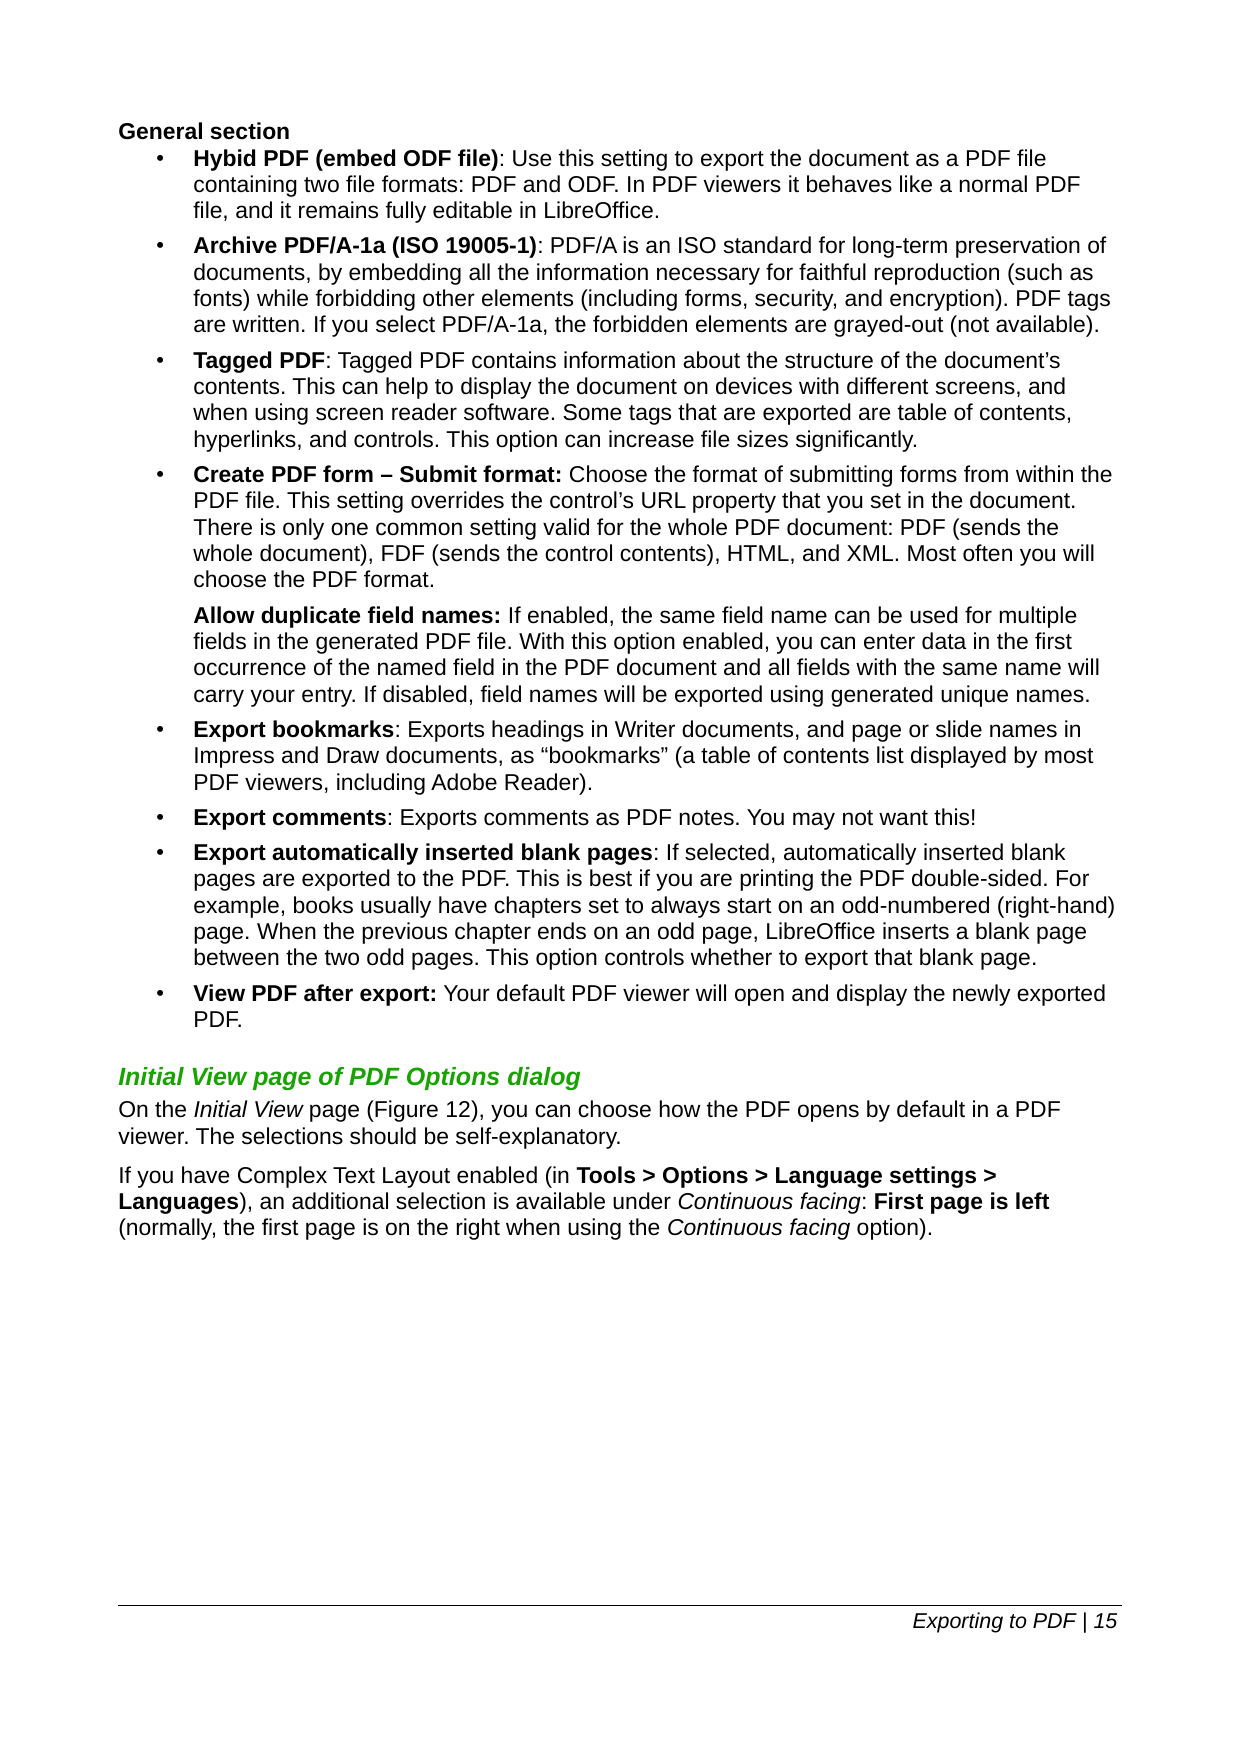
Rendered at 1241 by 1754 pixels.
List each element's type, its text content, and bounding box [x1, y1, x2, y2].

list Export automatically inserted blank pages: If selected, automatically inserted blank pages are exported to the PDF. This is best if you are printing the PDF double-sided. For example, books usually have chapters set to always start on an odd-numbered (right-hand) page. When the previous chapter ends on an odd page, LibreOffice inserts a blank page between the two odd pages. This option controls whether to export that blank page. [156, 839, 1122, 971]
text If you have Complex Text Layout enabled (in Tools > Options > Language settings > Languages), an additional selection is available under Continuous facing: First page is left (normally, the first page is on the right when using the Continuous facing option). [118, 1162, 1122, 1241]
list Archive PDF/A-1a (ISO 19005-1): PDF/A is an ISO standard for long-term preservation of documents, by embedding all the information necessary for faithful reproduction (such as fonts) while forbidding other elements (including forms, security, and encryption). PDF tags are written. If you select PDF/A-1a, the forbidden elements are grayed-out (not available). [156, 232, 1122, 338]
subtitle Initial View page of PDF Options dialog [118, 1062, 1122, 1091]
list Export bookmarks: Exports headings in Writer documents, and page or slide names in Impress and Draw documents, as “bookmarks” (a table of contents list displayed by most PDF viewers, including Adobe Reader). [156, 716, 1122, 795]
list Export comments: Exports comments as PDF notes. You may not want this! [156, 804, 1122, 830]
list Tagged PDF: Tagged PDF contains information about the structure of the document’s contents. This can help to display the document on devices with different screens, and when using screen reader software. Some tags that are exported are table of contents, hyperlinks, and controls. This option can increase file sizes significantly. [156, 347, 1122, 452]
list Create PDF form – Submit format: Choose the format of submitting forms from within the PDF file. This setting overrides the control’s URL property that you set in the document. There is only one common setting valid for the whole PDF document: PDF (sends the whole document), FDF (sends the control contents), HTML, and XML. Most often you will choose the PDF format. [156, 461, 1122, 593]
list Hybid PDF (embed ODF file): Use this setting to export the document as a PDF file containing two file formats: PDF and ODF. In PDF viewers it behaves like a normal PDF file, and it remains fully editable in LibreOffice. [156, 144, 1122, 223]
text General section [118, 118, 1122, 144]
text On the Initial View page (Figure 12), you can choose how the PDF opens by default in a PDF viewer. The selections should be self-explanatory. [118, 1096, 1122, 1149]
list Allow duplicate field names: If enabled, the same field name can be used for multiple fields in the generated PDF file. With this option enabled, you can enter data in the first occurrence of the named field in the PDF document and all fields with the same name will carry your entry. If disabled, field names will be exported using generated unique names. [156, 602, 1122, 707]
list View PDF after export: Your default PDF viewer will open and display the newly exported PDF. [156, 979, 1122, 1032]
